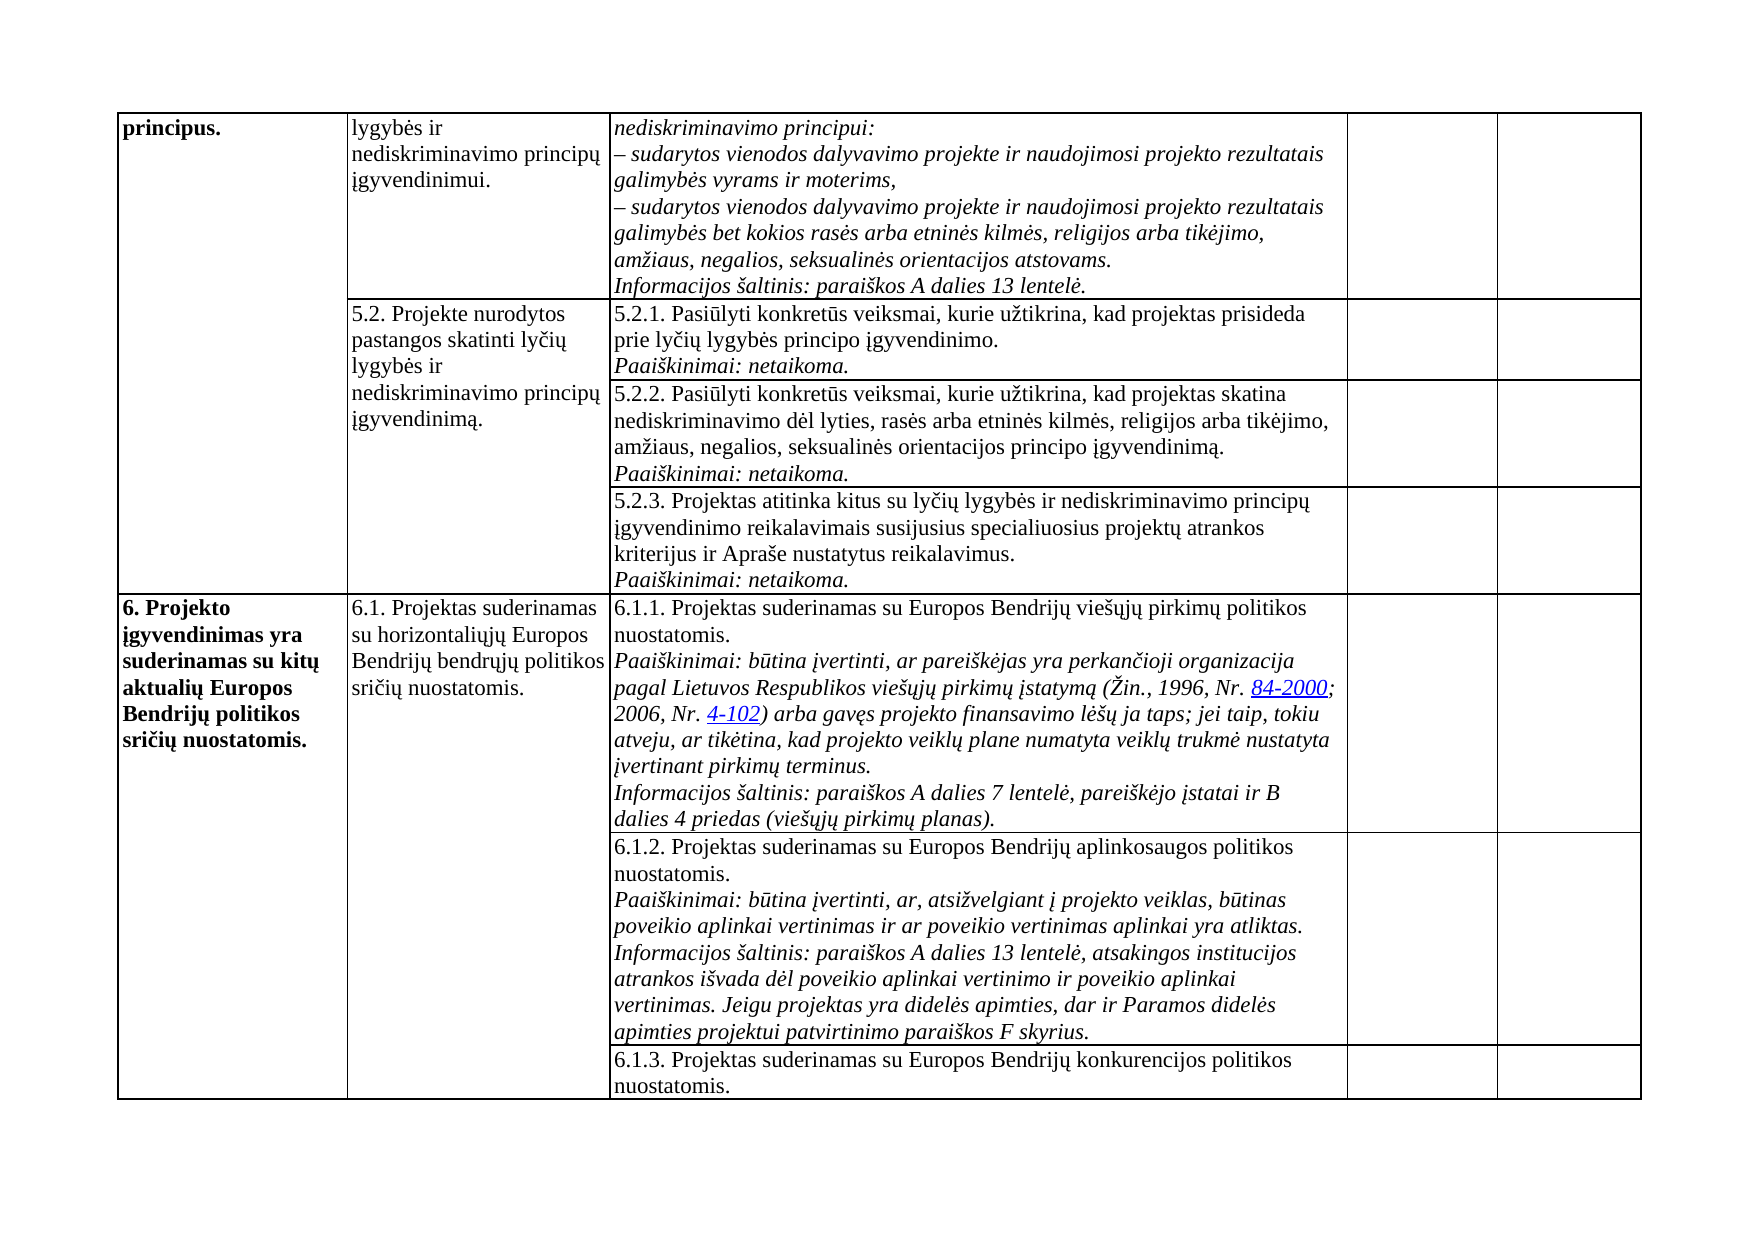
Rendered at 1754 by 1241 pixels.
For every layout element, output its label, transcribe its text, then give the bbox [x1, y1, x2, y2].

table_cell 6.1.3. Projektas suderinamas su Europos Bendrijų konkurencijos politikos nuostatomis. [611, 1046, 1347, 1098]
table_cell [1348, 595, 1497, 832]
table_cell [1498, 1046, 1640, 1098]
table_cell [1348, 300, 1497, 379]
table_cell 5.2. Projekte nurodytos pastangos skatinti lyčių lygybės ir nediskriminavimo principų įgyvendinimą. [348, 300, 609, 593]
table_cell [1348, 488, 1497, 593]
table_cell principus. [119, 114, 347, 593]
table_cell 6.1. Projektas suderinamas su horizontaliųjų Europos Bendrijų bendrųjų politikos sričių nuostatomis. [348, 595, 609, 1098]
table_cell nediskriminavimo principui: – sudarytos vienodos dalyvavimo projekte ir naudojimosi projekto rezultatais galimybės vyrams ir moterims, – sudarytos vienodos dalyvavimo projekte ir naudojimosi projekto rezultatais galimybės bet kokios rasės arba etninės kilmės, religijos arba tikėjimo, amžiaus, negalios, seksualinės orientacijos atstovams. Informacijos šaltinis: paraiškos A dalies 13 lentelė. [611, 114, 1347, 298]
table_cell [1348, 114, 1497, 298]
table_cell [1498, 381, 1640, 486]
table_cell 6.1.2. Projektas suderinamas su Europos Bendrijų aplinkosaugos politikos nuostatomis. Paaiškinimai: būtina įvertinti, ar, atsižvelgiant į projekto veiklas, būtinas poveikio aplinkai vertinimas ir ar poveikio vertinimas aplinkai yra atliktas. Informacijos šaltinis: paraiškos A dalies 13 lentelė, atsakingos institucijos atrankos išvada dėl poveikio aplinkai vertinimo ir poveikio aplinkai vertinimas. Jeigu projektas yra didelės apimties, dar ir Paramos didelės apimties projektui patvirtinimo paraiškos F skyrius. [611, 833, 1347, 1044]
table_cell [1498, 595, 1640, 832]
table_cell [1498, 300, 1640, 379]
table_cell 6.1.1. Projektas suderinamas su Europos Bendrijų viešųjų pirkimų politikos nuostatomis. Paaiškinimai: būtina įvertinti, ar pareiškėjas yra perkančioji organizacija pagal Lietuvos Respublikos viešųjų pirkimų įstatymą (Žin., 1996, Nr. 84-2000; 2006, Nr. 4-102) arba gavęs projekto finansavimo lėšų ja taps; jei taip, tokiu atveju, ar tikėtina, kad projekto veiklų plane numatyta veiklų trukmė nustatyta įvertinant pirkimų terminus. Informacijos šaltinis: paraiškos A dalies 7 lentelė, pareiškėjo įstatai ir B dalies 4 priedas (viešųjų pirkimų planas). [611, 595, 1347, 832]
table_cell [1348, 1046, 1497, 1098]
table_cell [1498, 833, 1640, 1044]
table_cell [1498, 114, 1640, 298]
table_cell [1498, 488, 1640, 593]
table_cell 6. Projekto įgyvendinimas yra suderinamas su kitų aktualių Europos Bendrijų politikos sričių nuostatomis. [119, 595, 347, 1098]
table_cell 5.2.3. Projektas atitinka kitus su lyčių lygybės ir nediskriminavimo principų įgyvendinimo reikalavimais susijusius specialiuosius projektų atrankos kriterijus ir Apraše nustatytus reikalavimus. Paaiškinimai: netaikoma. [611, 488, 1347, 593]
table_cell [1348, 833, 1497, 1044]
table_cell lygybės ir nediskriminavimo principų įgyvendinimui. [348, 114, 609, 298]
table_cell [1348, 381, 1497, 486]
table_cell 5.2.2. Pasiūlyti konkretūs veiksmai, kurie užtikrina, kad projektas skatina nediskriminavimo dėl lyties, rasės arba etninės kilmės, religijos arba tikėjimo, amžiaus, negalios, seksualinės orientacijos principo įgyvendinimą. Paaiškinimai: netaikoma. [611, 381, 1347, 486]
table_cell 5.2.1. Pasiūlyti konkretūs veiksmai, kurie užtikrina, kad projektas prisideda prie lyčių lygybės principo įgyvendinimo. Paaiškinimai: netaikoma. [611, 300, 1347, 379]
